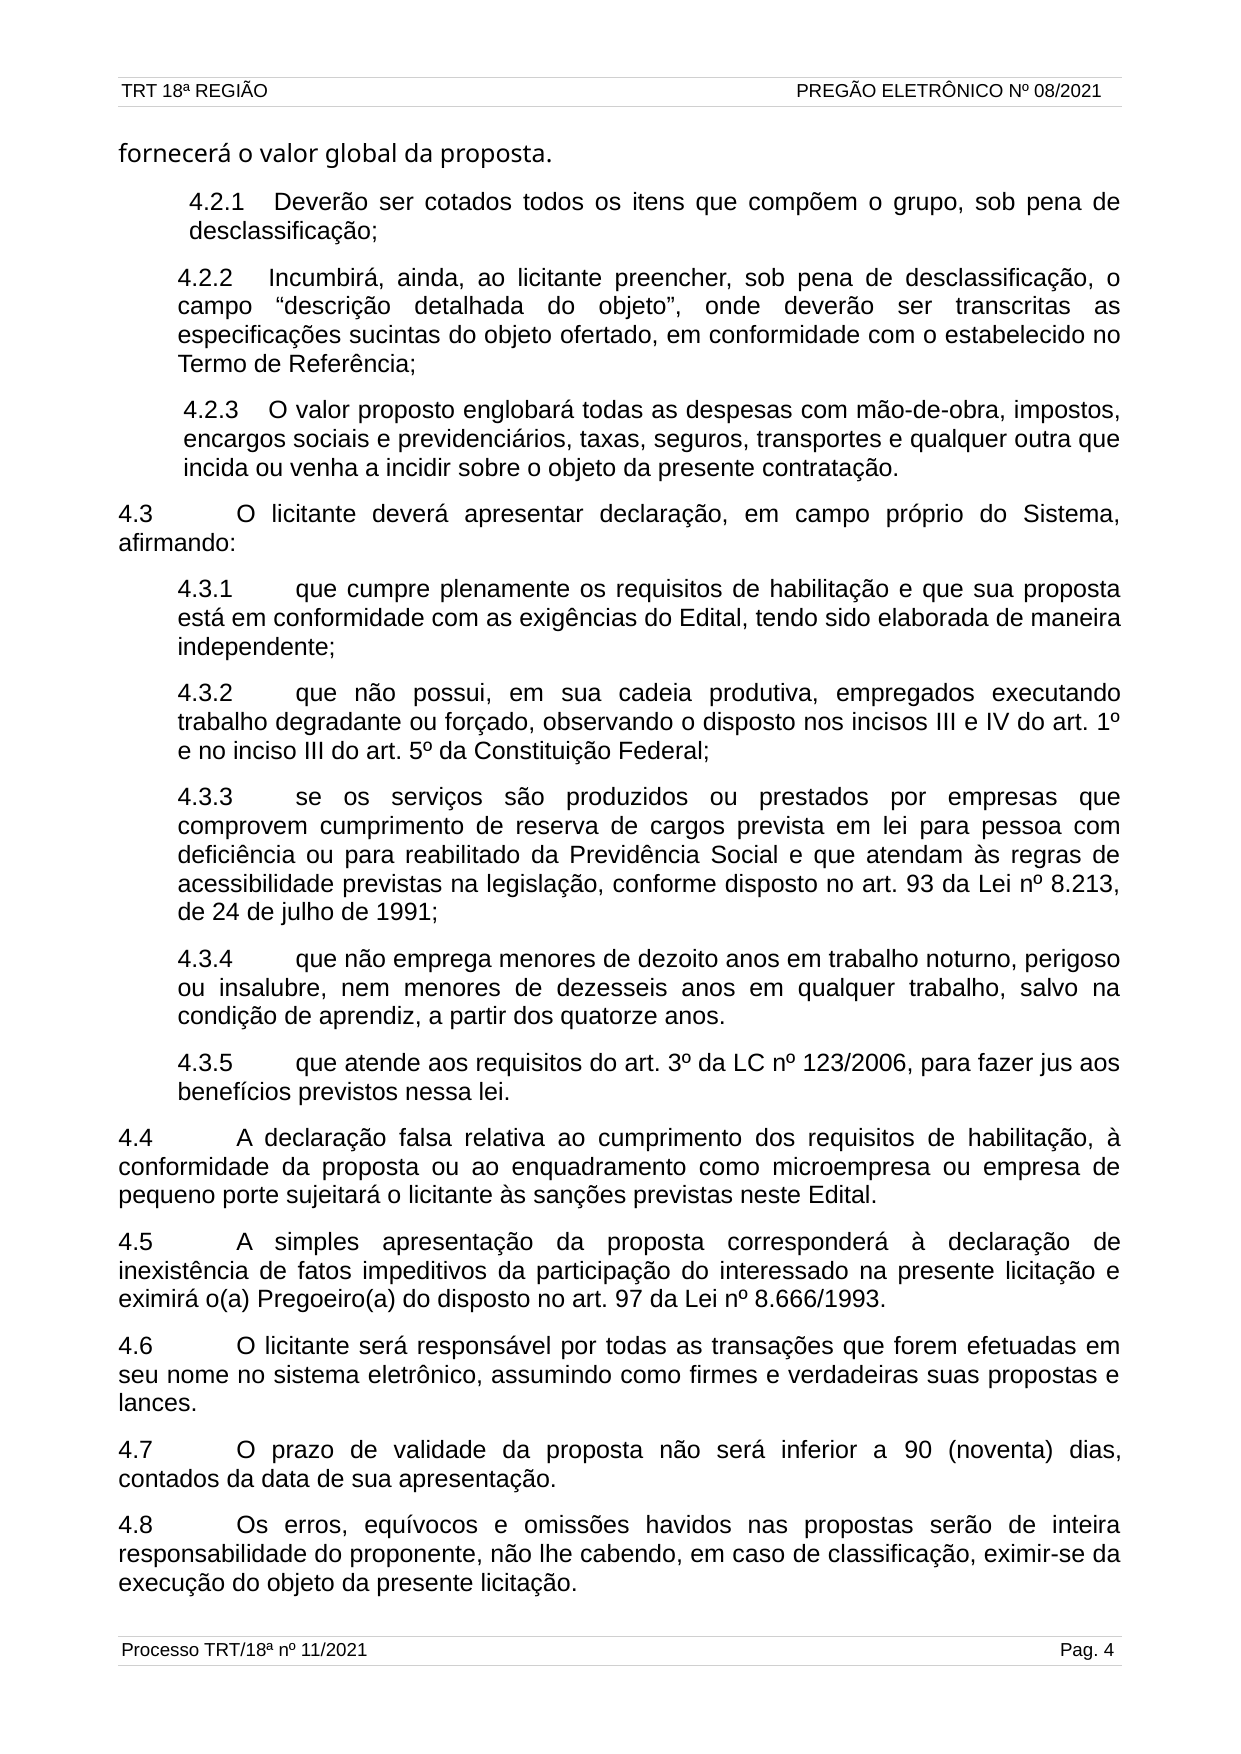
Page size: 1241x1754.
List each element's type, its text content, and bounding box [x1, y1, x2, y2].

list 4.2.1 Deverão ser cotados todos os itens que compõem o grupo, sob pena de desclassificação; [189, 187, 1122, 245]
list 4.2.2 Incumbirá, ainda, ao licitante preencher, sob pena de desclassificação, o campo “descrição detalhada do objeto”, onde deverão ser transcritas as especificações sucintas do objeto ofertado, em conformidade com o estabelecido no Termo de Referência; [177, 262, 1122, 377]
text 4.3.4 que não emprega menores de dezoito anos em trabalho noturno, perigoso ou insalubre, nem menores de dezesseis anos em qualquer trabalho, salvo na condição de aprendiz, a partir dos quatorze anos. [177, 944, 1122, 1030]
list fornecerá o valor global da proposta. [118, 136, 1122, 169]
text 4.8 Os erros, equívocos e omissões havidos nas propostas serão de inteira responsabilidade do proponente, não lhe cabendo, em caso de classificação, eximir-se da execução do objeto da presente licitação. [118, 1510, 1122, 1596]
list 4.6 O licitante será responsável por todas as transações que forem efetuadas em seu nome no sistema eletrônico, assumindo como firmes e verdadeiras suas propostas e lances. [118, 1331, 1122, 1417]
text 4.5 A simples apresentação da proposta corresponderá à declaração de inexistência de fatos impeditivos da participação do interessado na presente licitação e eximirá o(a) Pregoeiro(a) do disposto no art. 97 da Lei nº 8.666/1993. [118, 1227, 1122, 1313]
text 4.3.2 que não possui, em sua cadeia produtiva, empregados executando trabalho degradante ou forçado, observando o disposto nos incisos III e IV do art. 1º e no inciso III do art. 5º da Constituição Federal; [177, 678, 1122, 764]
text 4.3 O licitante deverá apresentar declaração, em campo próprio do Sistema, afirmando: [118, 499, 1122, 557]
list 4.2.3 O valor proposto englobará todas as despesas com mão-de-obra, impostos, encargos sociais e previdenciários, taxas, seguros, transportes e qualquer outra que incida ou venha a incidir sobre o objeto da presente contratação. [183, 395, 1122, 481]
text 4.3.5 que atende aos requisitos do art. 3º da LC nº 123/2006, para fazer jus aos benefícios previstos nessa lei. [177, 1048, 1122, 1105]
text 4.3.3 se os serviços são produzidos ou prestados por empresas que comprovem cumprimento de reserva de cargos prevista em lei para pessoa com deficiência ou para reabilitado da Previdência Social e que atendam às regras de acessibilidade previstas na legislação, conforme disposto no art. 93 da Lei nº 8.213, de 24 de julho de 1991; [177, 782, 1122, 926]
text 4.3.1 que cumpre plenamente os requisitos de habilitação e que sua proposta está em conformidade com as exigências do Edital, tendo sido elaborada de maneira independente; [177, 574, 1122, 661]
text 4.4 A declaração falsa relativa ao cumprimento dos requisitos de habilitação, à conformidade da proposta ou ao enquadramento como microempresa ou empresa de pequeno porte sujeitará o licitante às sanções previstas neste Edital. [118, 1123, 1122, 1209]
text 4.7 O prazo de validade da proposta não será inferior a 90 (noventa) dias, contados da data de sua apresentação. [118, 1435, 1122, 1492]
